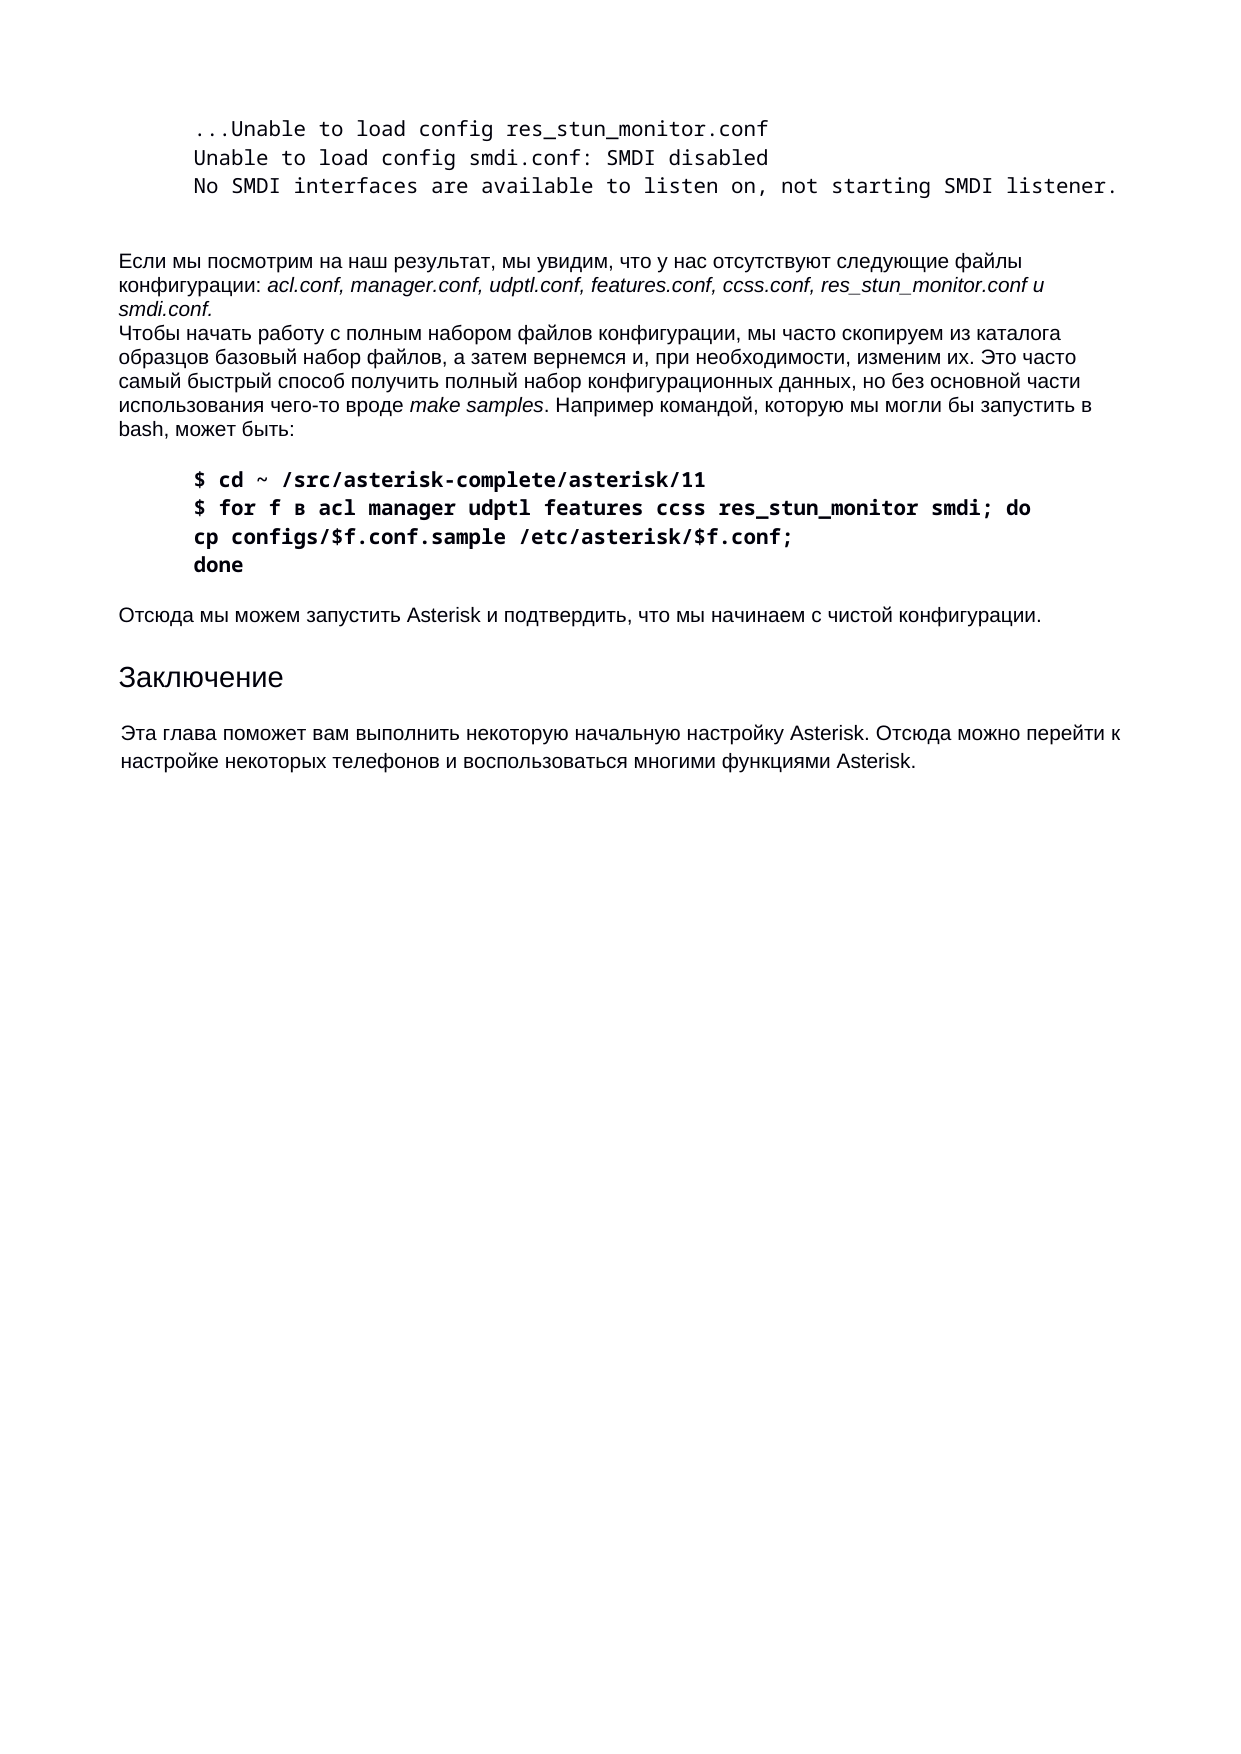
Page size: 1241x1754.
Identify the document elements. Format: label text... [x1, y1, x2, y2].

text done [118, 550, 1123, 579]
text cp configs/$f.conf.sample /etc/asterisk/$f.conf; [118, 522, 1123, 550]
text $ for f в acl manager udptl features ccss res_stun_monitor smdi; do [118, 493, 1123, 522]
text $ cd ~ /src/asterisk-complete/asterisk/11 [118, 465, 1123, 493]
text Отсюда мы можем запустить Asterisk и подтвердить, что мы начинаем с чистой конфигурации. [118, 603, 1123, 627]
text Эта глава поможет вам выполнить некоторую начальную настройку Asterisk. Отсюда можно перейти к настройке некоторых телефонов и воспользоваться многими функциями Asterisk. [120, 721, 1121, 773]
text Заключение [118, 660, 1123, 694]
text ...Unable to load config res_stun_monitor.conf Unable to load config smdi.conf: SMDI disabled No SMDI interfaces are available to listen on, not starting SMDI listener. [193, 114, 1123, 249]
text Если мы посмотрим на наш результат, мы увидим, что у нас отсутствуют следующие файлы конфигурации: acl.conf, manager.conf, udptl.conf, features.conf, ccss.conf, res_stun_monitor.conf и smdi.conf. [118, 249, 1123, 321]
text Чтобы начать работу с полным набором файлов конфигурации, мы часто скопируем из каталога образцов базовый набор файлов, а затем вернемся и, при необходимости, изменим их. Это часто самый быстрый способ получить полный набор конфигурационных данных, но без основной части использования чего-то вроде make samples. Например командой, которую мы могли бы запустить в bash, может быть: [118, 321, 1123, 441]
